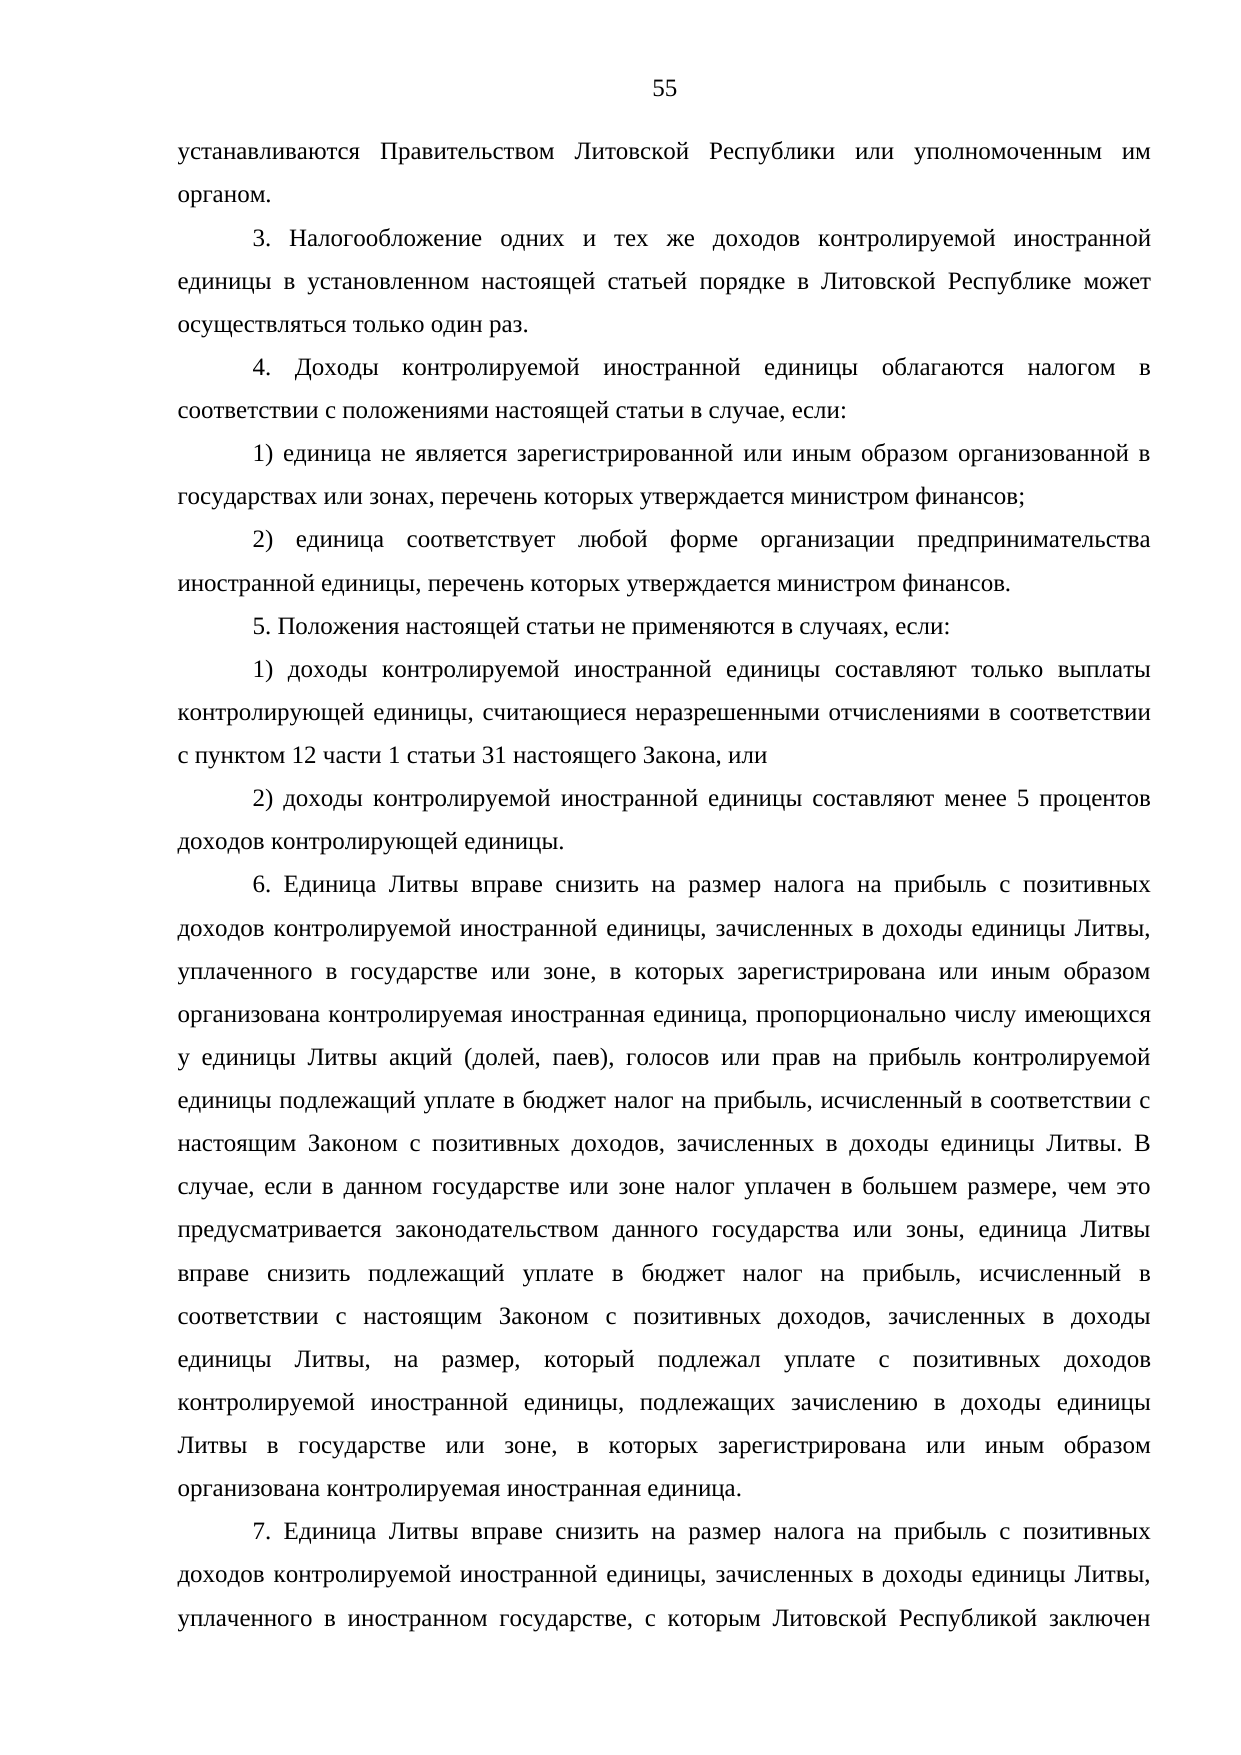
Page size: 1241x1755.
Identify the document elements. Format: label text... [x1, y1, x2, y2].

text 2) единица соответствует любой форме организации предпринимательства иностранной единицы, перечень которых утверждается министром финансов. [177, 524, 1152, 596]
text 1) единица не является зарегистрированной или иным образом организованной в государствах или зонах, перечень которых утверждается министром финансов; [177, 438, 1152, 510]
text 7. Единица Литвы вправе снизить на размер налога на прибыль с позитивных доходов контролируемой иностранной единицы, зачисленных в доходы единицы Литвы, уплаченного в иностранном государстве, с которым Литовской Республикой заключен [177, 1516, 1152, 1631]
text 4. Доходы контролируемой иностранной единицы облагаются налогом в соответствии с положениями настоящей статьи в случае, если: [177, 352, 1152, 424]
text устанавливаются Правительством Литовской Республики или уполномоченным им органом. [177, 136, 1152, 208]
text 1) доходы контролируемой иностранной единицы составляют только выплаты контролирующей единицы, считающиеся неразрешенными отчислениями в соответствии с пунктом 12 части 1 статьи 31 настоящего Закона, или [177, 654, 1152, 769]
text 6. Единица Литвы вправе снизить на размер налога на прибыль с позитивных доходов контролируемой иностранной единицы, зачисленных в доходы единицы Литвы, уплаченного в государстве или зоне, в которых зарегистрирована или иным образом организована контролируемая иностранная единица, пропорционально числу имеющихся у единицы Литвы акций (долей, паев), голосов или прав на прибыль контролируемой единицы подлежащий уплате в бюджет налог на прибыль, исчисленный в соответствии с настоящим Законом с позитивных доходов, зачисленных в доходы единицы Литвы. В случае, если в данном государстве или зоне налог уплачен в большем размере, чем это предусматривается законодательством данного государства или зоны, единица Литвы вправе снизить подлежащий уплате в бюджет налог на прибыль, исчисленный в соответствии с настоящим Законом с позитивных доходов, зачисленных в доходы единицы Литвы, на размер, который подлежал уплате с позитивных доходов контролируемой иностранной единицы, подлежащих зачислению в доходы единицы Литвы в государстве или зоне, в которых зарегистрирована или иным образом организована контролируемая иностранная единица. [177, 869, 1152, 1502]
text 3. Налогообложение одних и тех же доходов контролируемой иностранной единицы в установленном настоящей статьей порядке в Литовской Республике может осуществляться только один раз. [177, 223, 1152, 338]
text 5. Положения настоящей статьи не применяются в случаях, если: [177, 611, 1152, 639]
text 2) доходы контролируемой иностранной единицы составляют менее 5 процентов доходов контролирующей единицы. [177, 783, 1152, 855]
